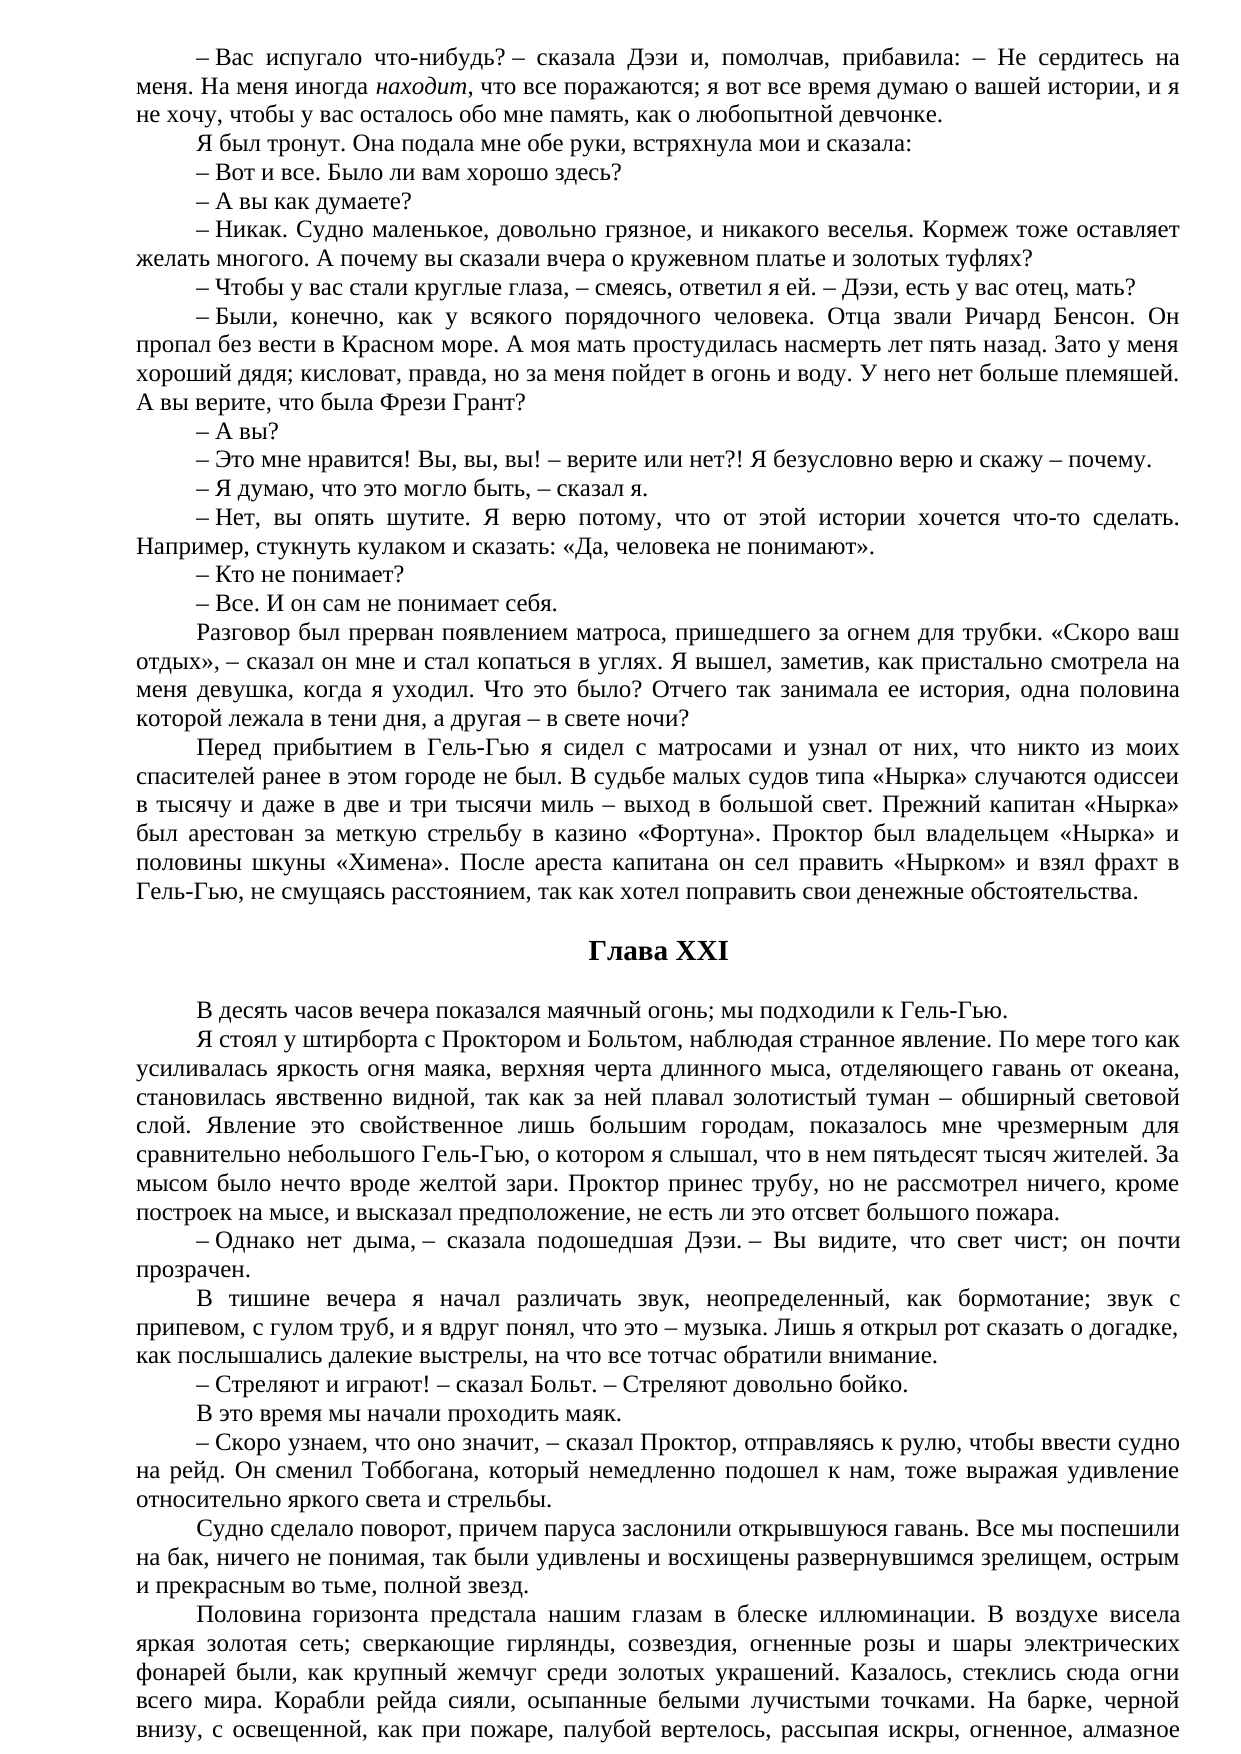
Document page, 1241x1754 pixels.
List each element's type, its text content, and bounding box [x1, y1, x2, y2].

text – Однако нет дыма, – сказала подошедшая Дэзи. – Вы видите, что свет чист; он почти прозрачен. [136, 1226, 1181, 1283]
subtitle Глава XXI [136, 933, 1181, 967]
text – Это мне нравится! Вы, вы, вы! – верите или нет?! Я безусловно верю и скажу – почему. [136, 444, 1181, 473]
text – Никак. Судно маленькое, довольно грязное, и никакого веселья. Кормеж тоже оставляет желать многого. А почему вы сказали вчера о кружевном платье и золотых туфлях? [136, 214, 1181, 272]
text – Нет, вы опять шутите. Я верю потому, что от этой истории хочется что-то сделать. Например, стукнуть кулаком и сказать: «Да, человека не понимают». [136, 502, 1181, 559]
text В это время мы начали проходить маяк. [136, 1398, 1181, 1427]
text Я стоял у штирборта с Проктором и Больтом, наблюдая странное явление. По мере того как усиливалась яркость огня маяка, верхняя черта длинного мыса, отделяющего гавань от океана, становилась явственно видной, так как за ней плавал золотистый туман – обширный световой слой. Явление это свойственное лишь большим городам, показалось мне чрезмерным для сравнительно небольшого Гель-Гью, о котором я слышал, что в нем пятьдесят тысяч жителей. За мысом было нечто вроде желтой зари. Проктор принес трубу, но не рассмотрел ничего, кроме построек на мысе, и высказал предположение, не есть ли это отсвет большого пожара. [136, 1024, 1181, 1226]
text Половина горизонта предстала нашим глазам в блеске иллюминации. В воздухе висела яркая золотая сеть; сверкающие гирлянды, созвездия, огненные розы и шары электрических фонарей были, как крупный жемчуг среди золотых украшений. Казалось, стеклись сюда огни всего мира. Корабли рейда сияли, осыпанные белыми лучистыми точками. На барке, черной внизу, с освещенной, как при пожаре, палубой вертелось, рассыпая искры, огненное, алмазное [136, 1599, 1181, 1743]
text – А вы? [136, 416, 1181, 444]
text Разговор был прерван появлением матроса, пришедшего за огнем для трубки. «Скоро ваш отдых», – сказал он мне и стал копаться в углях. Я вышел, заметив, как пристально смотрела на меня девушка, когда я уходил. Что это было? Отчего так занимала ее история, одна половина которой лежала в тени дня, а другая – в свете ночи? [136, 617, 1181, 732]
text В тишине вечера я начал различать звук, неопределенный, как бормотание; звук с припевом, с гулом труб, и я вдруг понял, что это – музыка. Лишь я открыл рот сказать о догадке, как послышались далекие выстрелы, на что все тотчас обратили внимание. [136, 1283, 1181, 1369]
text – Вас испугало что-нибудь? – сказала Дэзи и, помолчав, прибавила: – Не сердитесь на меня. На меня иногда находит, что все поражаются; я вот все время думаю о вашей истории, и я не хочу, чтобы у вас осталось обо мне память, как о любопытной девчонке. [136, 42, 1181, 128]
text – Кто не понимает? [136, 559, 1181, 588]
text Я был тронут. Она подала мне обе руки, встряхнула мои и сказала: [136, 128, 1181, 157]
text – Стреляют и играют! – сказал Больт. – Стреляют довольно бойко. [136, 1369, 1181, 1398]
text В десять часов вечера показался маячный огонь; мы подходили к Гель-Гью. [136, 996, 1181, 1024]
text Перед прибытием в Гель-Гью я сидел с матросами и узнал от них, что никто из моих спасителей ранее в этом городе не был. В судьбе малых судов типа «Нырка» случаются одиссеи в тысячу и даже в две и три тысячи миль – выход в большой свет. Прежний капитан «Нырка» был арестован за меткую стрельбу в казино «Фортуна». Проктор был владельцем «Нырка» и половины шкуны «Химена». После ареста капитана он сел править «Нырком» и взял фрахт в Гель-Гью, не смущаясь расстоянием, так как хотел поправить свои денежные обстоятельства. [136, 732, 1181, 904]
text – Скоро узнаем, что оно значит, – сказал Проктор, отправляясь к рулю, чтобы ввести судно на рейд. Он сменил Тоббогана, который немедленно подошел к нам, тоже выражая удивление относительно яркого света и стрельбы. [136, 1427, 1181, 1513]
text – Чтобы у вас стали круглые глаза, – смеясь, ответил я ей. – Дэзи, есть у вас отец, мать? [136, 272, 1181, 301]
text – А вы как думаете? [136, 186, 1181, 214]
text – Я думаю, что это могло быть, – сказал я. [136, 473, 1181, 502]
text – Были, конечно, как у всякого порядочного человека. Отца звали Ричард Бенсон. Он пропал без вести в Красном море. А моя мать простудилась насмерть лет пять назад. Зато у меня хороший дядя; кисловат, правда, но за меня пойдет в огонь и воду. У него нет больше племяшей. А вы верите, что была Фрези Грант? [136, 301, 1181, 416]
text – Все. И он сам не понимает себя. [136, 588, 1181, 617]
text Судно сделало поворот, причем паруса заслонили открывшуюся гавань. Все мы поспешили на бак, ничего не понимая, так были удивлены и восхищены развернувшимся зрелищем, острым и прекрасным во тьме, полной звезд. [136, 1513, 1181, 1599]
text – Вот и все. Было ли вам хорошо здесь? [136, 157, 1181, 186]
